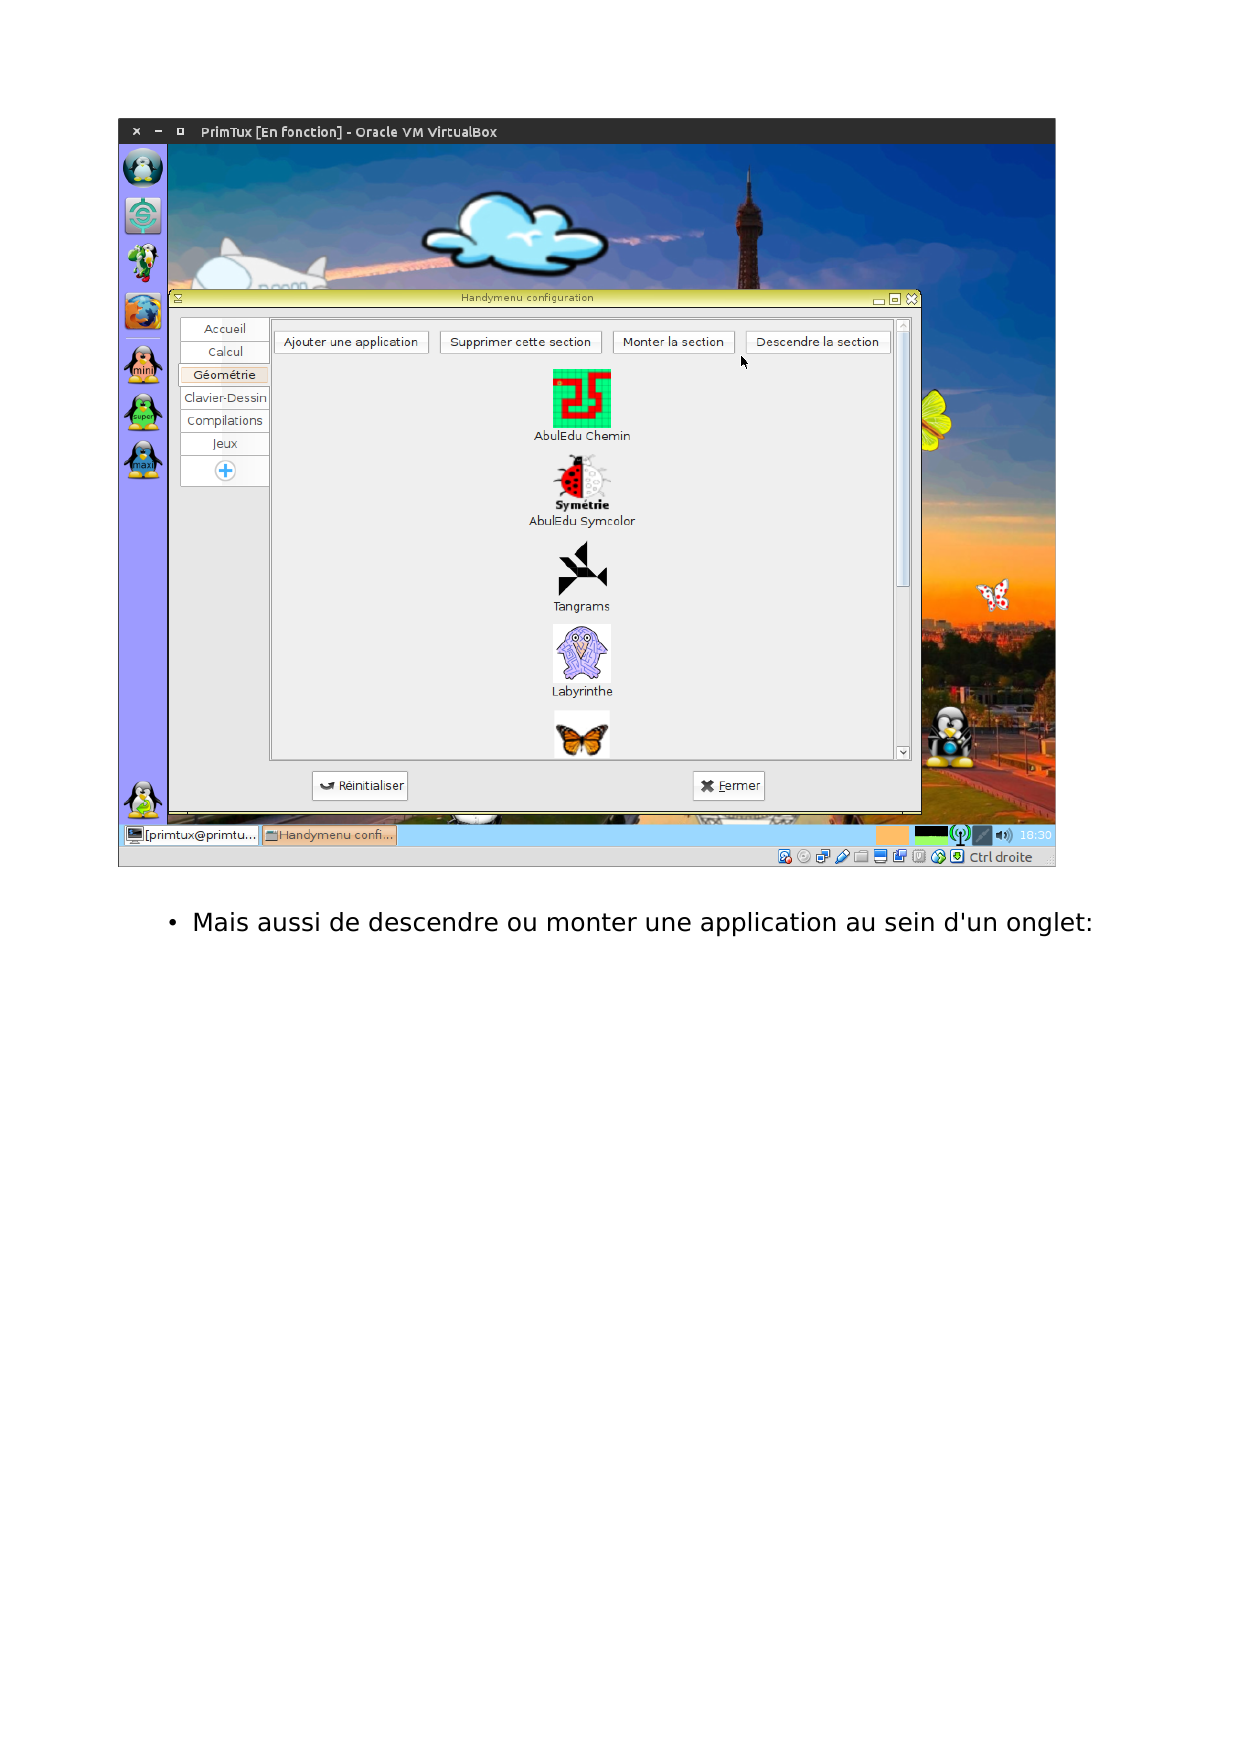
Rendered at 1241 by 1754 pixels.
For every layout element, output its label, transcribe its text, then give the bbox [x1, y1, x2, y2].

list Mais aussi de descendre ou monter une application au sein d'un onglet: [177, 908, 1122, 938]
picture [118, 118, 1056, 867]
